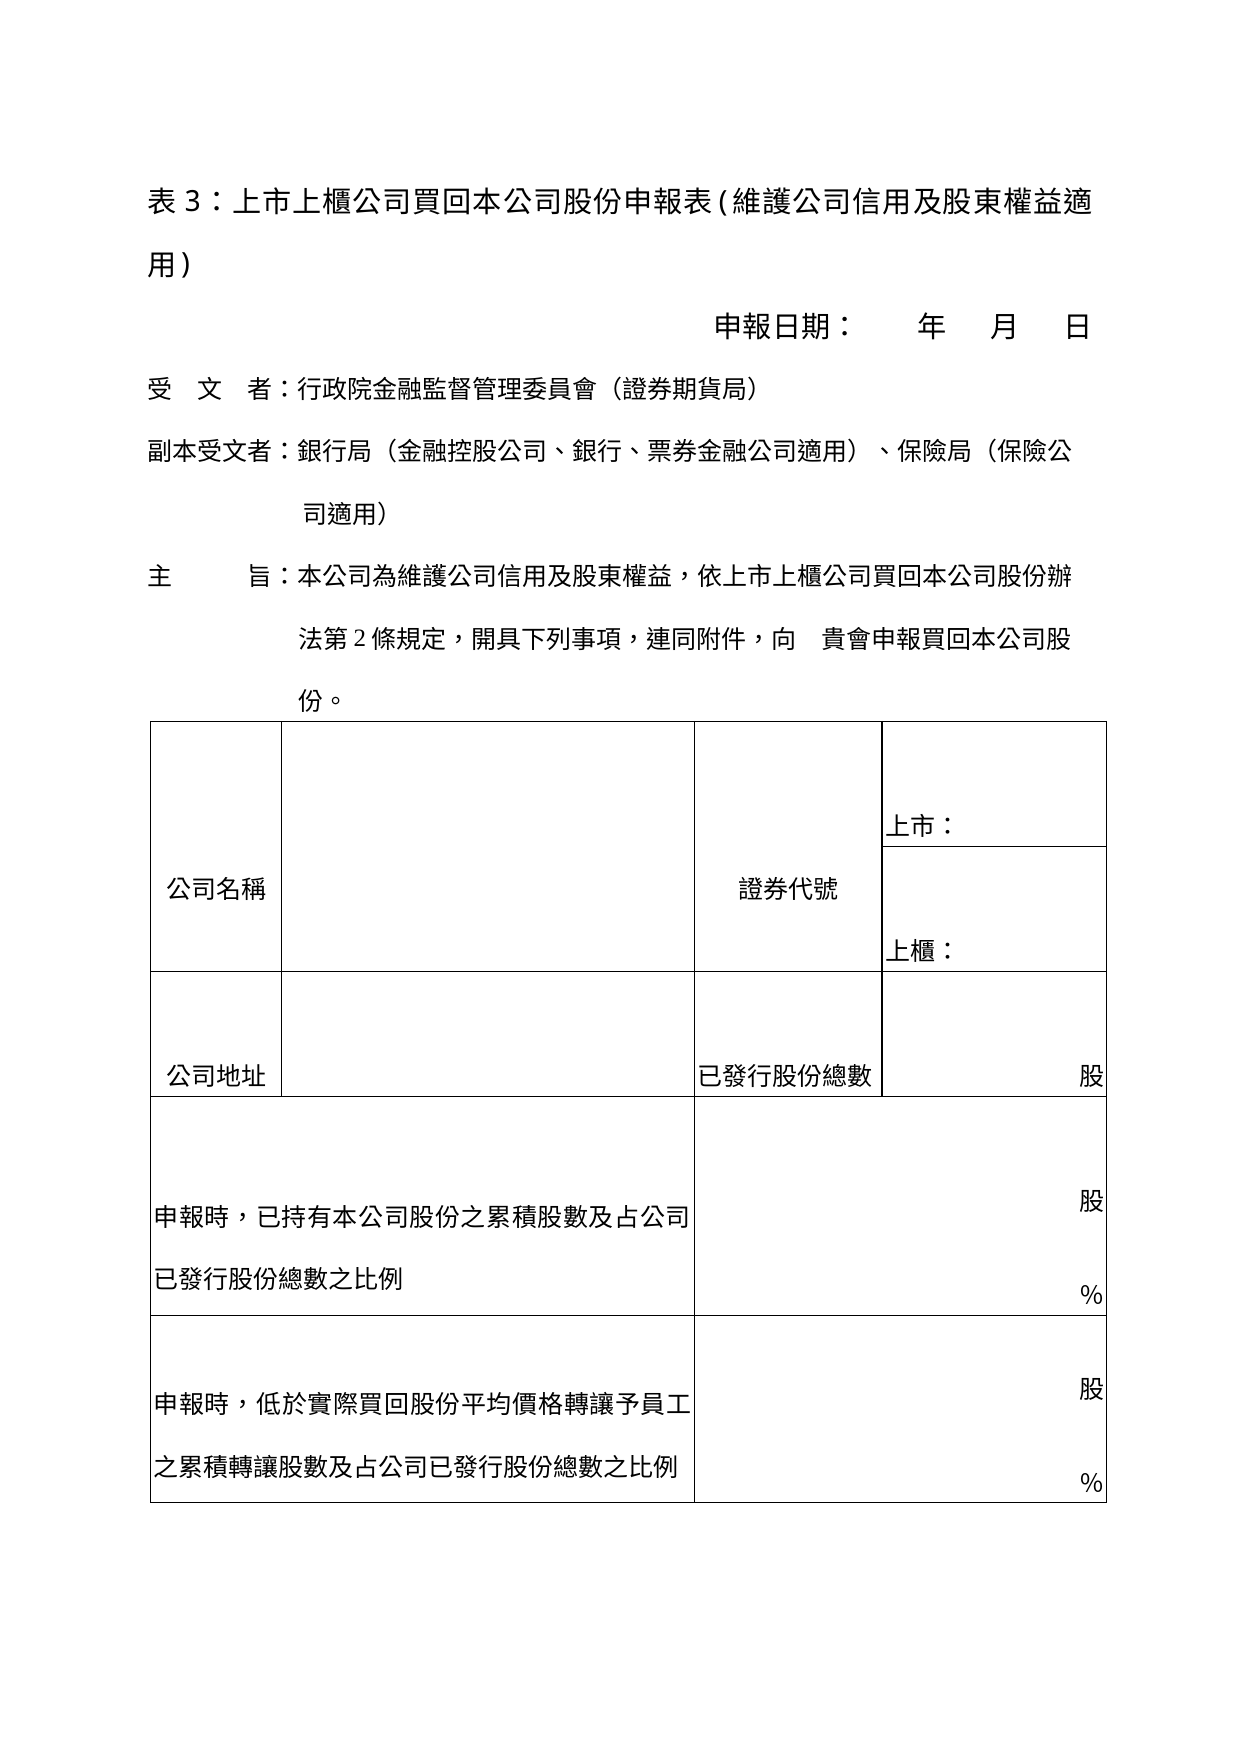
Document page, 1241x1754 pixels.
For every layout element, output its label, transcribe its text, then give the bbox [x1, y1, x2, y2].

table_header [282, 722, 694, 971]
text 表3：上市上櫃公司買回本公司股份申報表(維護公司信用及股東權益適用) [148, 158, 1092, 283]
text 受 文 者：行政院金融監督管理委員會（證券期貨局） [148, 346, 1092, 408]
table_header 證券代號 [695, 722, 881, 971]
table_cell 股 ％ [695, 1097, 1106, 1314]
text 副本受文者：銀行局（金融控股公司、銀行、票券金融公司適用）、保險局（保險公司適用） [148, 408, 1092, 533]
table_header 公司名稱 [151, 722, 281, 971]
table_cell 申報時，已持有本公司股份之累積股數及占公司已發行股份總數之比例 [151, 1097, 694, 1314]
table_cell 公司地址 [151, 972, 281, 1096]
table_header 上市： [883, 722, 1106, 846]
table_cell 已發行股份總數 [695, 972, 881, 1096]
text 申報日期： 年 月 日 [148, 283, 1092, 346]
table_cell 上櫃： [883, 847, 1106, 971]
table_cell 股 ％ [695, 1316, 1106, 1502]
table_cell [282, 972, 694, 1096]
text 主 旨：本公司為維護公司信用及股東權益，依上市上櫃公司買回本公司股份辦法第2條規定，開具下列事項，連同附件，向 貴會申報買回本公司股份。 [148, 533, 1092, 721]
table_cell 股 [883, 972, 1106, 1096]
table_cell 申報時，低於實際買回股份平均價格轉讓予員工之累積轉讓股數及占公司已發行股份總數之比例 [151, 1316, 694, 1502]
